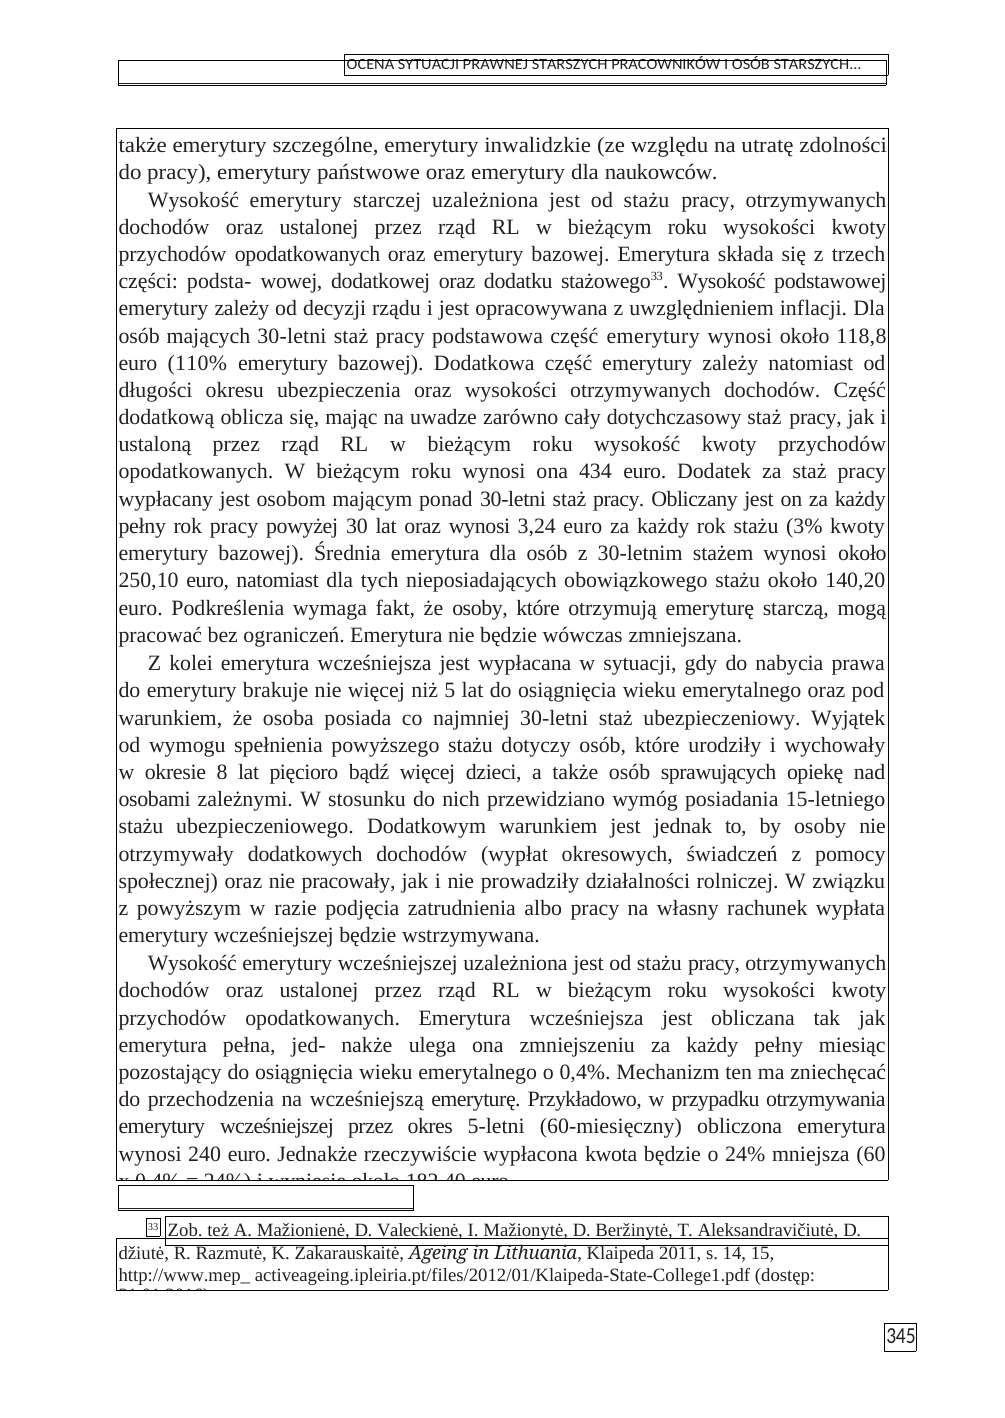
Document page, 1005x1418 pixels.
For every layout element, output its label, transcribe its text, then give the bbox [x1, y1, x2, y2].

text OCENA SYTUACJI PRAWNEJ STARSZYCH PRACOWNIKÓW I OSÓB STARSZYCH... [346, 55, 888, 73]
text Z kolei emerytura wcześniejsza jest wypłacana w sytuacji, gdy do nabycia prawa do emerytury brakuje nie więcej niż 5 lat do osiągnięcia wieku emerytalnego oraz pod warunkiem, że osoba posiada co najmniej 30-letni staż ubezpieczeniowy. Wyjątek od wymogu spełnienia powyższego stażu dotyczy osób, które urodziły i wychowały w okresie 8 lat pięcioro bądź więcej dzieci, a także osób sprawujących opiekę nad osobami zależnymi. W stosunku do nich przewidziano wymóg posiadania 15-letniego stażu ubezpieczeniowego. Dodatkowym warunkiem jest jednak to, by osoby nie otrzymywały dodatkowych dochodów (wypłat okresowych, świadczeń z pomocy społecznej) oraz nie pracowały, jak i nie prowadziły działalności rolniczej. W związku z powyższym w razie podjęcia zatrudnienia albo pracy na własny rachunek wypłata emerytury wcześniejszej będzie wstrzymywana. [118, 650, 886, 947]
text także emerytury szczególne, emerytury inwalidzkie (ze względu na utratę zdolności do pracy), emerytury państwowe oraz emerytury dla naukowców. [118, 132, 888, 184]
text 345 [886, 1324, 916, 1349]
text Wysokość emerytury starczej uzależniona jest od stażu pracy, otrzymywanych dochodów oraz ustalonej przez rząd RL w bieżącym roku wysokości kwoty przychodów opodatkowanych oraz emerytury bazowej. Emerytura składa się z trzech części: podsta- wowej, dodatkowej oraz dodatku stażowego33. Wysokość podstawowej emerytury zależy od decyzji rządu i jest opracowywana z uwzględnieniem inflacji. Dla osób mających 30-letni staż pracy podstawowa część emerytury wynosi około 118,8 euro (110% emerytury bazowej). Dodatkowa część emerytury zależy natomiast od długości okresu ubezpieczenia oraz wysokości otrzymywanych dochodów. Część dodatkową oblicza się, mając na uwadze zarówno cały dotychczasowy staż pracy, jak i ustaloną przez rząd RL w bieżącym roku wysokość kwoty przychodów opodatkowanych. W bieżącym roku wynosi ona 434 euro. Dodatek za staż pracy wypłacany jest osobom mającym ponad 30-letni staż pracy. Obliczany jest on za każdy pełny rok pracy powyżej 30 lat oraz wynosi 3,24 euro za każdy rok stażu (3% kwoty emerytury bazowej). Średnia emerytura dla osób z 30-letnim stażem wynosi około 250,10 euro, natomiast dla tych nieposiadających obowiązkowego stażu około 140,20 euro. Podkreślenia wymaga fakt, że osoby, które otrzymują emeryturę starczą, mogą pracować bez ograniczeń. Emerytura nie będzie wówczas zmniejszana. [118, 187, 886, 647]
text Zob. też A. Mažionienė, D. Valeckienė, I. Mažionytė, D. Beržinytė, T. Aleksandravičiutė, D. Bliu- [167, 1219, 888, 1238]
text džiutė, R. Razmutė, K. Zakarauskaitė, Ageing in Lithuania, Klaipeda 2011, s. 14, 15, http://www.mep_ activeageing.ipleiria.pt/files/2012/01/Klaipeda-State-College1.pdf (dostęp: 31.01.2016). [118, 1240, 886, 1290]
text Wysokość emerytury wcześniejszej uzależniona jest od stażu pracy, otrzymywanych dochodów oraz ustalonej przez rząd RL w bieżącym roku wysokości kwoty przychodów opodatkowanych. Emerytura wcześniejsza jest obliczana tak jak emerytura pełna, jed- nakże ulega ona zmniejszeniu za każdy pełny miesiąc pozostający do osiągnięcia wieku emerytalnego o 0,4%. Mechanizm ten ma zniechęcać do przechodzenia na wcześniejszą emeryturę. Przykładowo, w przypadku otrzymywania emerytury wcześniejszej przez okres 5-letni (60-miesięczny) obliczona emerytura wynosi 240 euro. Jednakże rzeczywiście wypłacona kwota będzie o 24% mniejsza (60 x 0,4% = 24%) i wyniesie około 182,40 euro. [118, 950, 886, 1180]
text 33 [148, 1221, 160, 1233]
